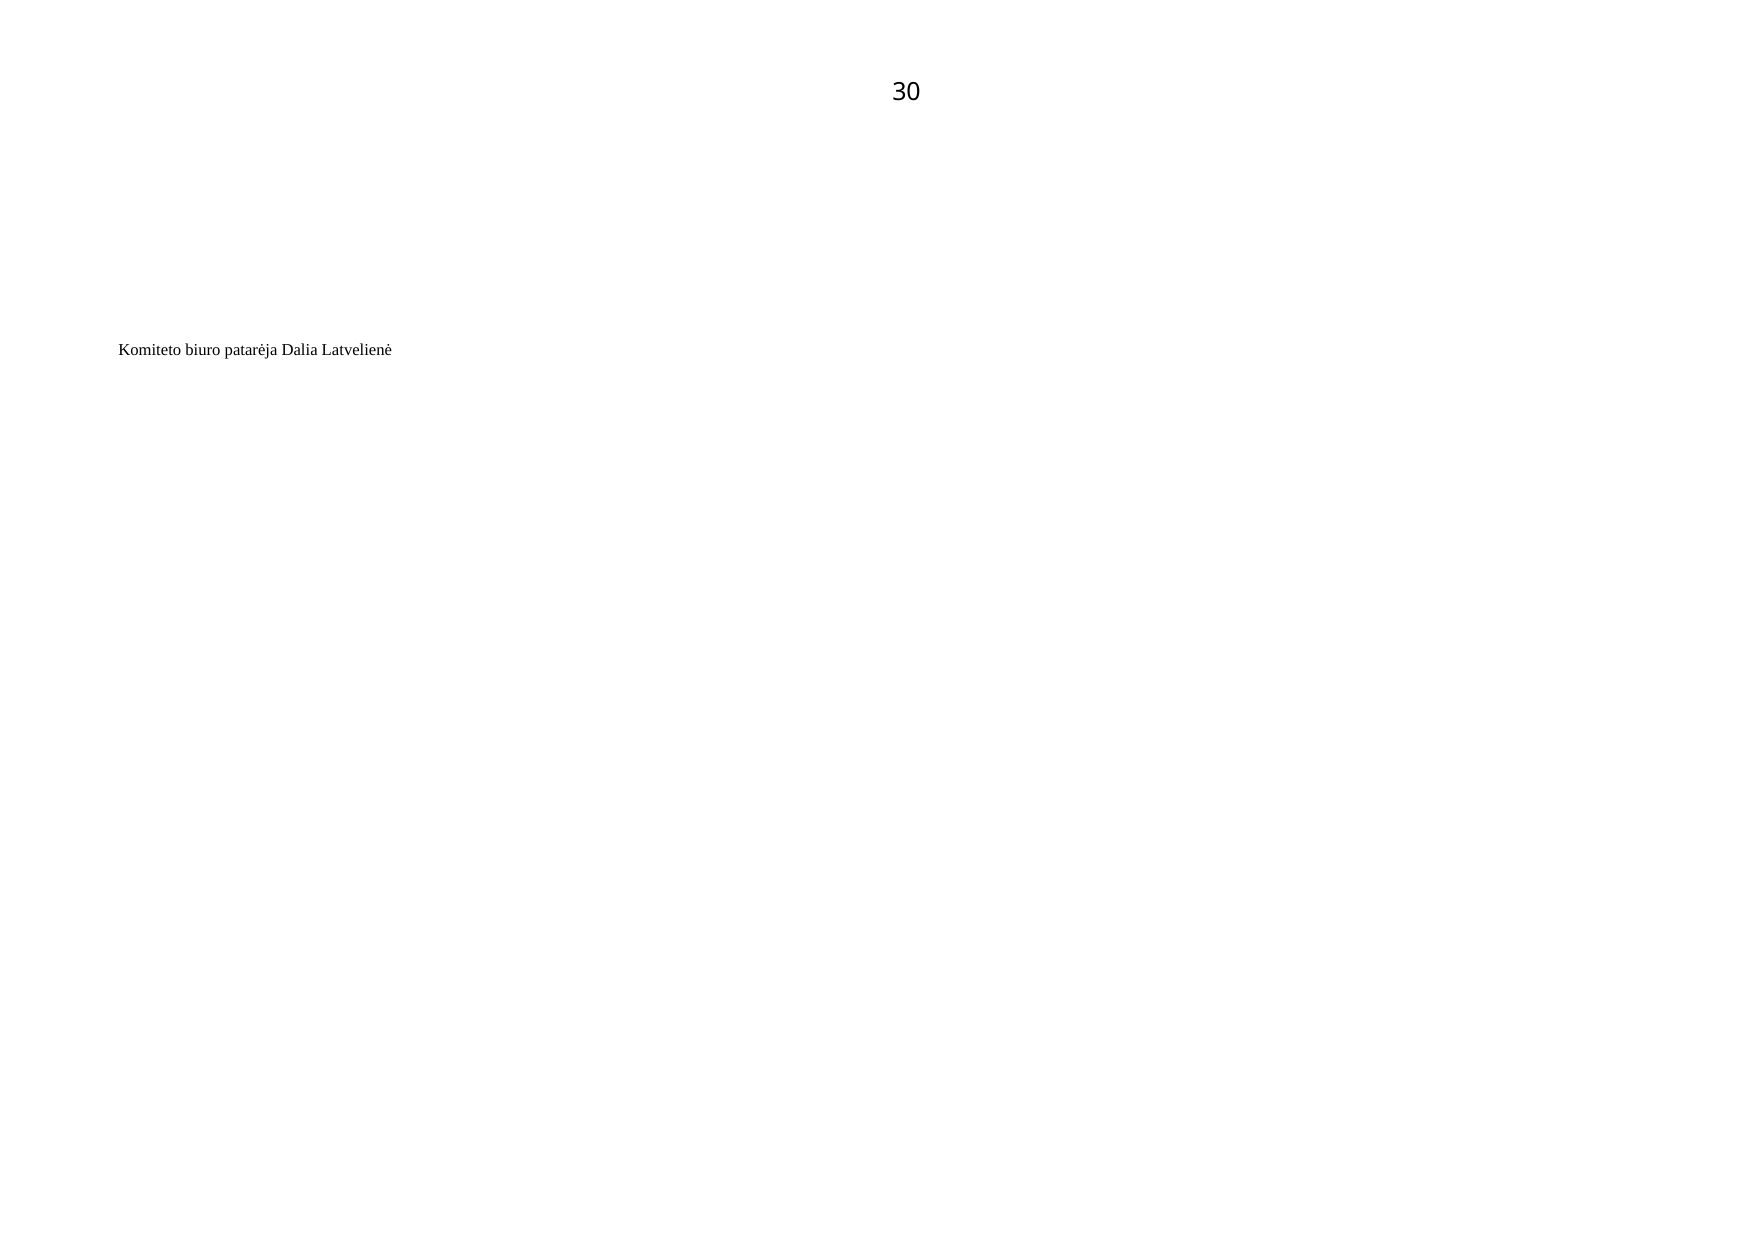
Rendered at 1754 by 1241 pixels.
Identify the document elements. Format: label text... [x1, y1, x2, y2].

text Komiteto biuro patarėja Dalia Latvelienė [118, 340, 1683, 359]
